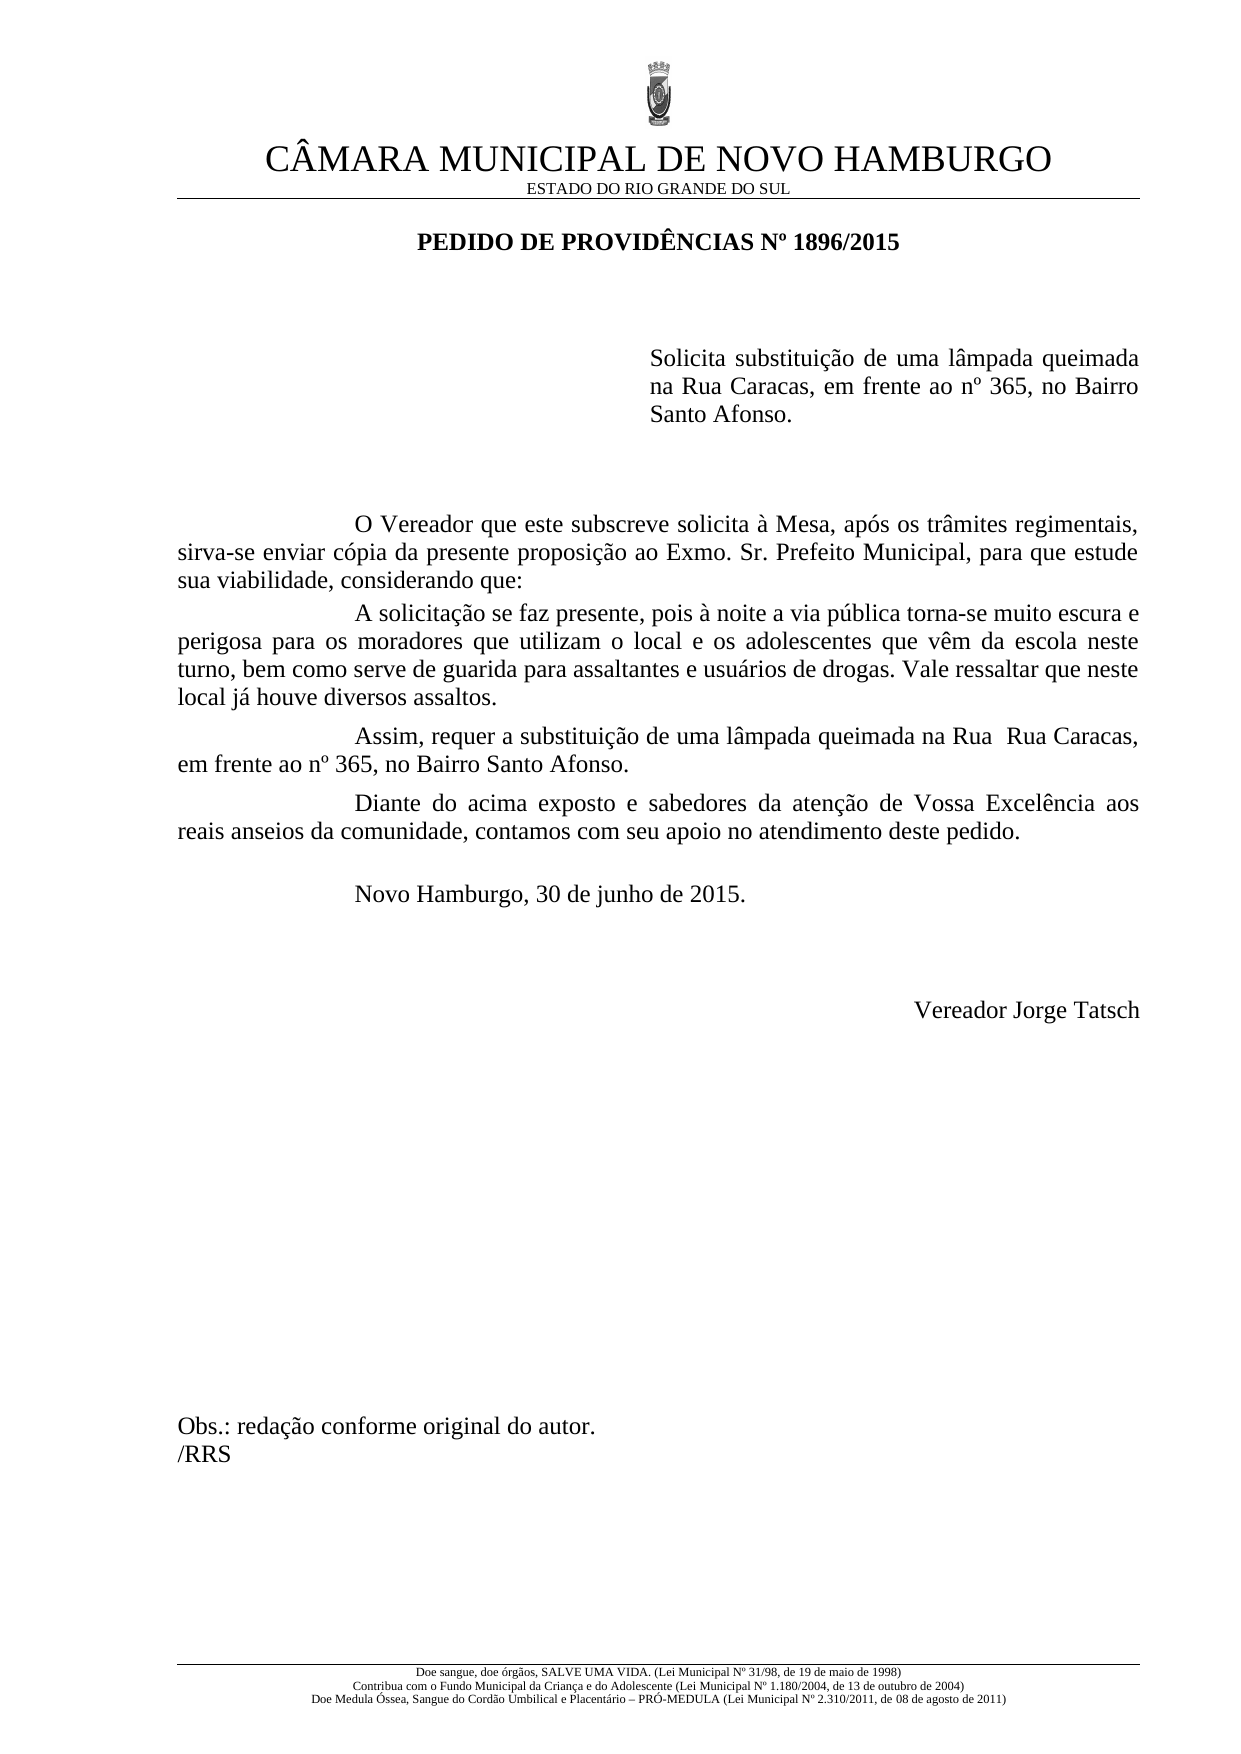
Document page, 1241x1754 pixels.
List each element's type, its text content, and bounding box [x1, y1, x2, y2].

text /RRS [177, 1440, 1140, 1468]
text Novo Hamburgo, 30 de junho de 2015. [177, 880, 1140, 908]
text A solicitação se faz presente, pois à noite a via pública torna-se muito escura e perigosa para os moradores que utilizam o local e os adolescentes que vêm da escola neste turno, bem como serve de guarida para assaltantes e usuários de drogas. Vale ressaltar que neste local já houve diversos assaltos. [177, 599, 1140, 710]
text Diante do acima exposto e sabedores da atenção de Vossa Excelência aos reais anseios da comunidade, contamos com seu apoio no atendimento deste pedido. [177, 789, 1140, 845]
text Obs.: redação conforme original do autor. [177, 1412, 1140, 1440]
text Solicita substituição de uma lâmpada queimada na Rua Caracas, em frente ao nº 365, no Bairro Santo Afonso. [649, 344, 1140, 428]
text PEDIDO DE PROVIDÊNCIAS Nº 1896/2015 [177, 228, 1140, 256]
text O Vereador que este subscreve solicita à Mesa, após os trâmites regimentais, sirva-se enviar cópia da presente proposição ao Exmo. Sr. Prefeito Municipal, para que estude sua viabilidade, considerando que: [177, 510, 1140, 593]
text Vereador Jorge Tatsch [177, 997, 1140, 1024]
text Assim, requer a substituição de uma lâmpada queimada na Rua Rua Caracas, em frente ao nº 365, no Bairro Santo Afonso. [177, 722, 1140, 778]
